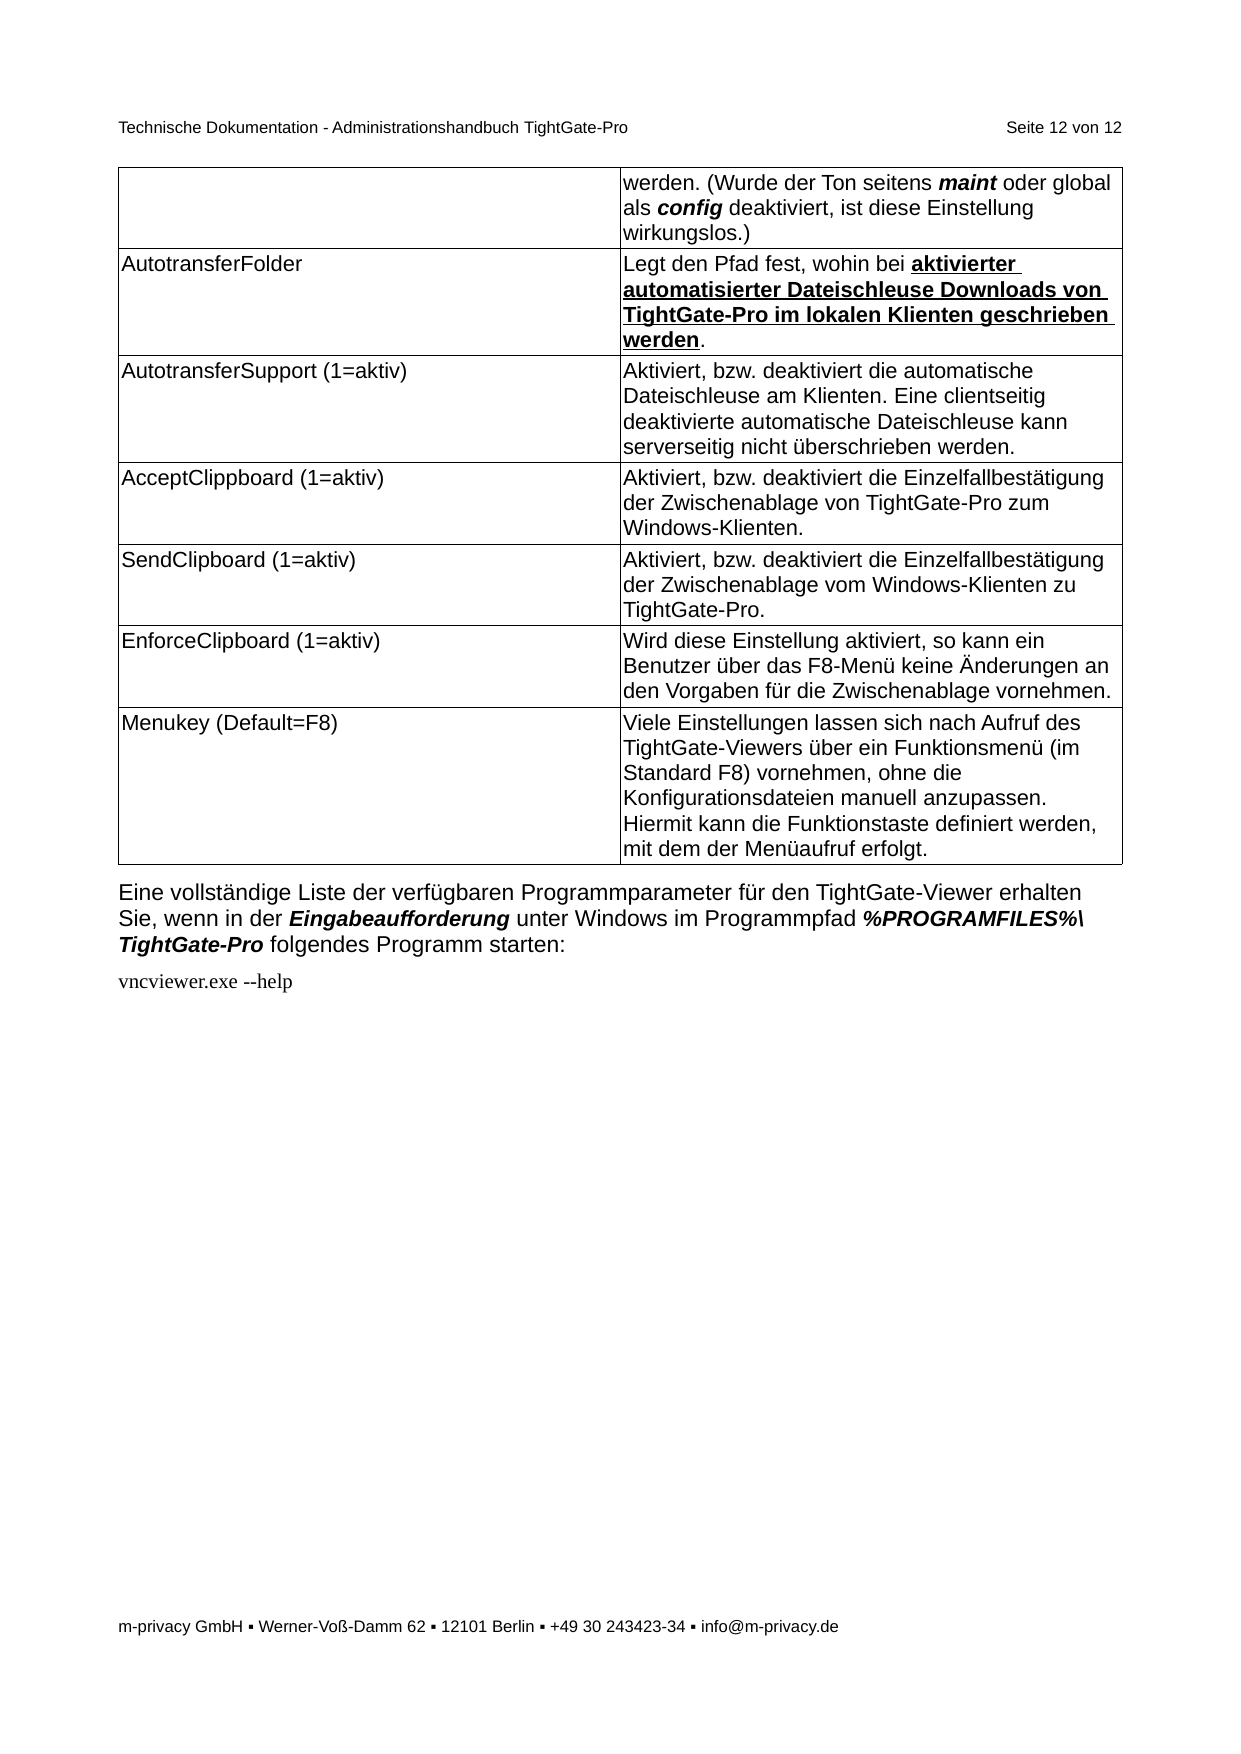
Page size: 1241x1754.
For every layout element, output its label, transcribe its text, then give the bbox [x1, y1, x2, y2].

table_cell [119, 168, 620, 248]
table_cell Legt den Pfad fest, wohin bei aktivierter automatisierter Dateischleuse Downloads von TightGate-Pro im lokalen Klienten geschrieben werden. [621, 249, 1122, 355]
table_cell EnforceClipboard (1=aktiv) [119, 626, 620, 707]
table_cell Aktiviert, bzw. deaktiviert die automatische Dateischleuse am Klienten. Eine clientseitig deaktivierte automatische Dateischleuse kann serverseitig nicht überschrieben werden. [621, 356, 1122, 462]
table_cell Viele Einstellungen lassen sich nach Aufruf des TightGate-Viewers über ein Funktionsmenü (im Standard F8) vornehmen, ohne die Konfigurationsdateien manuell anzupassen. Hiermit kann die Funktionstaste definiert werden, mit dem der Menüaufruf erfolgt. [621, 708, 1122, 864]
table_cell Aktiviert, bzw. deaktiviert die Einzelfallbestätigung der Zwischenablage vom Windows-Klienten zu TightGate-Pro. [621, 545, 1122, 625]
text vncviewer.exe --help [118, 969, 1122, 993]
table_cell SendClipboard (1=aktiv) [119, 545, 620, 625]
table_cell Aktiviert, bzw. deaktiviert die Einzelfallbestätigung der Zwischenablage von TightGate-Pro zum Windows-Klienten. [621, 463, 1122, 543]
table_cell AutotransferSupport (1=aktiv) [119, 356, 620, 462]
table_cell AutotransferFolder [119, 249, 620, 355]
table_cell AcceptClippboard (1=aktiv) [119, 463, 620, 543]
table_cell werden. (Wurde der Ton seitens maint oder global als config deaktiviert, ist diese Einstellung wirkungslos.) [621, 168, 1122, 248]
table_cell Menukey (Default=F8) [119, 708, 620, 864]
text Eine vollständige Liste der verfügbaren Programmparameter für den TightGate-Viewer erhalten Sie, wenn in der Eingabeaufforderung unter Windows im Programmpfad %PROGRAMFILES%\TightGate-Pro folgendes Programm starten: [118, 879, 1122, 958]
table_cell Wird diese Einstellung aktiviert, so kann ein Benutzer über das F8-Menü keine Änderungen an den Vorgaben für die Zwischenablage vornehmen. [621, 626, 1122, 707]
